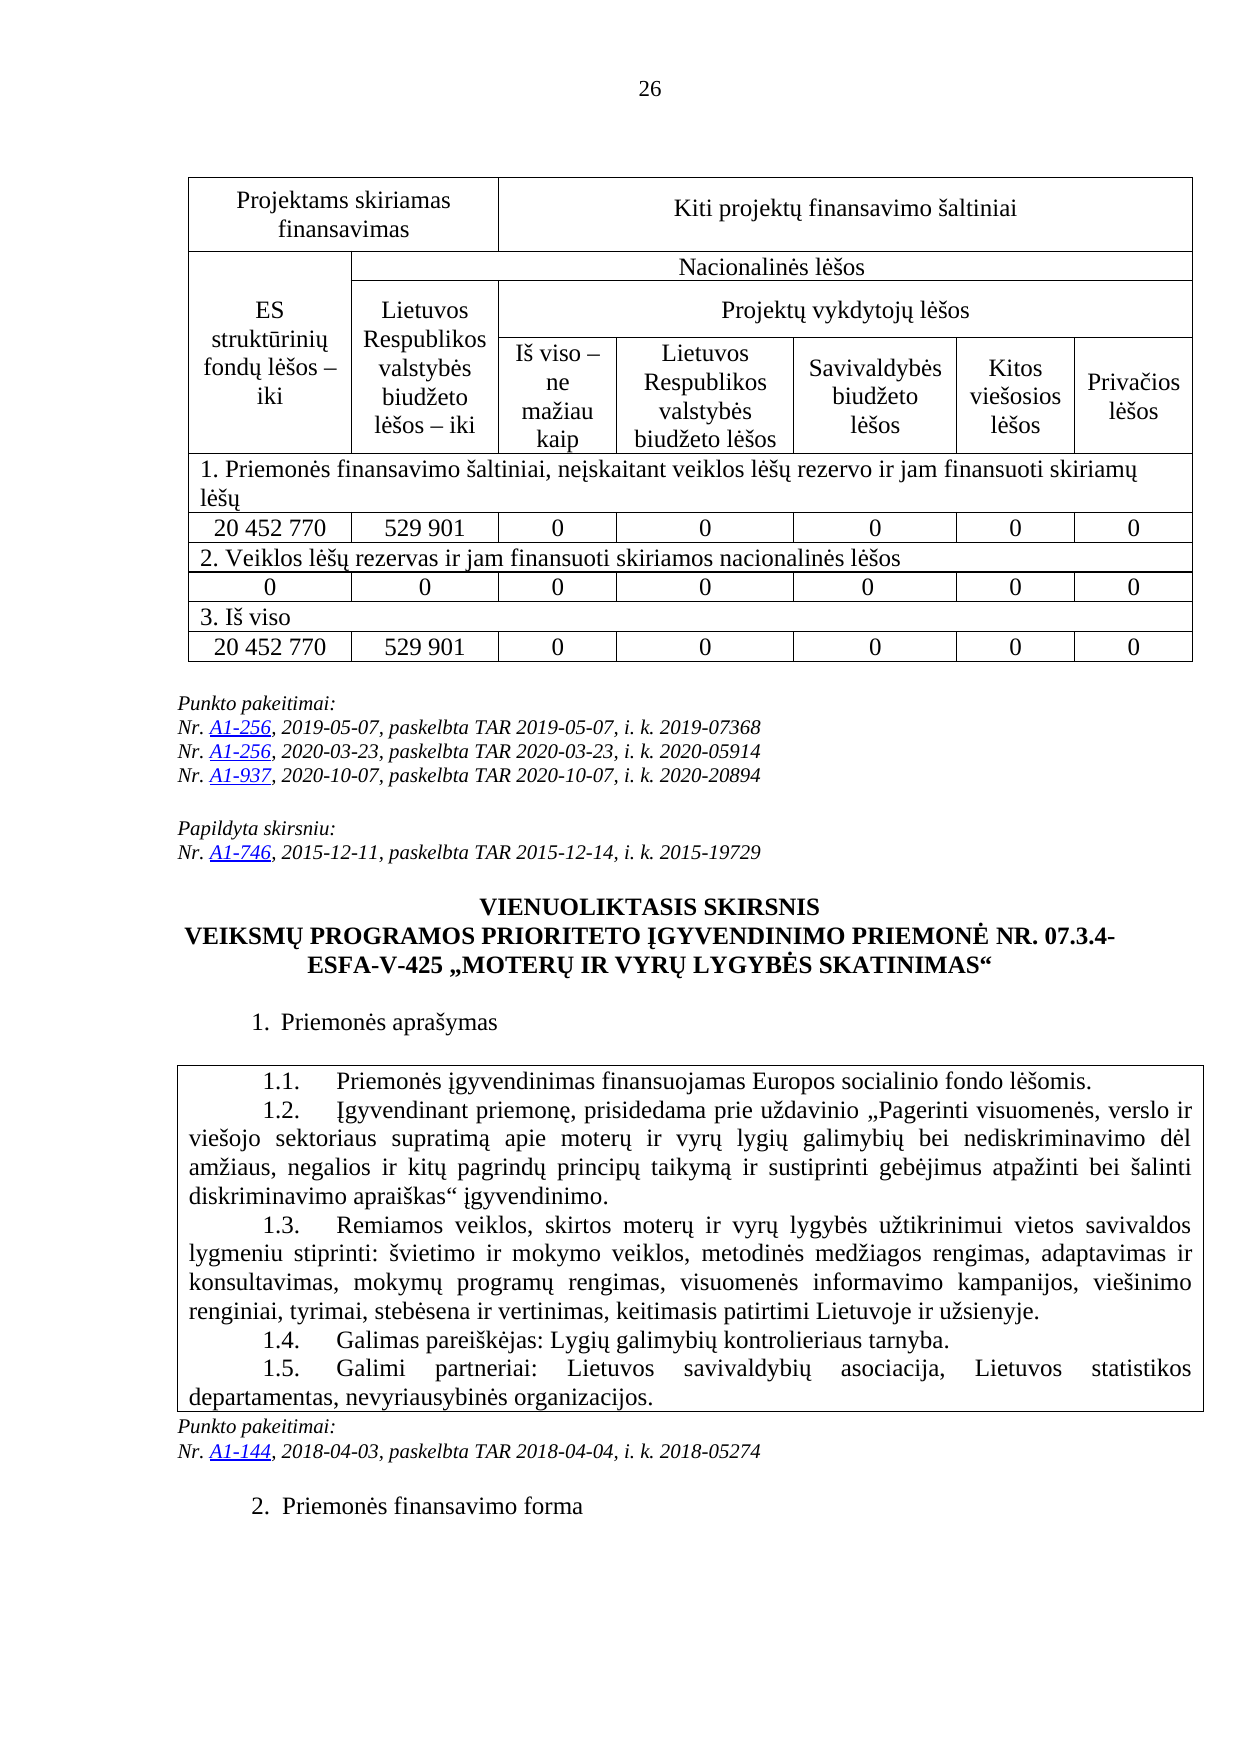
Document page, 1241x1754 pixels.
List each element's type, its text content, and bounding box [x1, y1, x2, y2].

text 1. Priemonės aprašymas [251, 1007, 1122, 1036]
table_header 1.1. Priemonės įgyvendinimas finansuojamas Europos socialinio fondo lėšomis. 1.2. Įgyvendinant priemonę, prisidedama prie uždavinio „Pagerinti visuomenės, verslo ir viešojo sektoriaus supratimą apie moterų ir vyrų lygių galimybių bei nediskriminavimo dėl amžiaus, negalios ir kitų pagrindų principų taikymą ir sustiprinti gebėjimus atpažinti bei šalinti diskriminavimo apraiškas“ įgyvendinimo. 1.3. Remiamos veiklos, skirtos moterų ir vyrų lygybės užtikrinimui vietos savivaldos lygmeniu stiprinti: švietimo ir mokymo veiklos, metodinės medžiagos rengimas, adaptavimas ir konsultavimas, mokymų programų rengimas, visuomenės informavimo kampanijos, viešinimo renginiai, tyrimai, stebėsena ir vertinimas, keitimasis patirtimi Lietuvoje ir užsienyje. 1.4. Galimas pareiškėjas: Lygių galimybių kontrolieriaus tarnyba. 1.5. Galimi partneriai: Lietuvos savivaldybių asociacija, Lietuvos statistikos departamentas, nevyriausybinės organizacijos. [178, 1066, 1203, 1411]
table_cell 0 [794, 513, 956, 542]
text Nr. A1-746, 2015-12-11, paskelbta TAR 2015-12-14, i. k. 2015-19729 [177, 840, 1122, 864]
text VEIKSMŲ PROGRAMOS PRIORITETO ĮGYVENDINIMO PRIEMONĖ NR. 07.3.4-ESFA-V-425 „MOTERŲ IR VYRŲ LYGYBĖS SKATINIMAS“ [177, 921, 1122, 979]
table_cell 20 452 770 [189, 513, 351, 542]
text Nr. A1-256, 2020-03-23, paskelbta TAR 2020-03-23, i. k. 2020-05914 [177, 739, 1122, 763]
table_cell 2. Veiklos lėšų rezervas ir jam finansuoti skiriamos nacionalinės lėšos [189, 543, 1192, 571]
table_cell 20 452 770 [189, 632, 351, 661]
table_cell Iš viso – ne mažiau kaip [499, 338, 616, 453]
table_cell 529 901 [352, 632, 498, 661]
table_cell Privačios lėšos [1075, 338, 1192, 453]
table_cell 0 [957, 573, 1074, 601]
table_cell 0 [794, 632, 956, 661]
text 2. Priemonės finansavimo forma [251, 1491, 1122, 1520]
table_cell Savivaldybės biudžeto lėšos [794, 338, 956, 453]
text Punkto pakeitimai: [177, 1414, 1122, 1438]
table_cell 0 [794, 573, 956, 601]
table_cell 0 [957, 632, 1074, 661]
table_cell 1. Priemonės finansavimo šaltiniai, neįskaitant veiklos lėšų rezervo ir jam finansuoti skiriamų lėšų [189, 454, 1192, 512]
table_cell Projektų vykdytojų lėšos [499, 281, 1192, 337]
table_cell 3. Iš viso [189, 602, 1192, 631]
table_cell Kitos viešosios lėšos [957, 338, 1074, 453]
table_header Kiti projektų finansavimo šaltiniai [499, 178, 1192, 251]
table_cell 0 [352, 573, 498, 601]
table_cell 0 [189, 573, 351, 601]
table_header Projektams skiriamas finansavimas [189, 178, 498, 251]
table_cell Lietuvos Respublikos valstybės biudžeto lėšos [617, 338, 793, 453]
text Nr. A1-256, 2019-05-07, paskelbta TAR 2019-05-07, i. k. 2019-07368 [177, 715, 1122, 739]
table_cell ES struktūrinių fondų lėšos – iki [189, 252, 351, 453]
table_cell 0 [617, 513, 793, 542]
table_cell Nacionalinės lėšos [352, 252, 1192, 280]
table_cell Lietuvos Respublikos valstybės biudžeto lėšos – iki [352, 281, 498, 453]
table_cell 0 [957, 513, 1074, 542]
table_cell 0 [499, 573, 616, 601]
table_cell 0 [1075, 573, 1192, 601]
table_cell 0 [1075, 632, 1192, 661]
text Nr. A1-937, 2020-10-07, paskelbta TAR 2020-10-07, i. k. 2020-20894 [177, 763, 1122, 787]
table_cell 0 [1075, 513, 1192, 542]
table_cell 529 901 [352, 513, 498, 542]
text Nr. A1-144, 2018-04-03, paskelbta TAR 2018-04-04, i. k. 2018-05274 [177, 1438, 1122, 1463]
table_cell 0 [617, 632, 793, 661]
table_cell 0 [499, 632, 616, 661]
table_cell 0 [499, 513, 616, 542]
text Punkto pakeitimai: [177, 691, 1122, 715]
text VIENUOLIKTASIS SKIRSNIS [177, 892, 1122, 921]
text Papildyta skirsniu: [177, 816, 1122, 840]
table_cell 0 [617, 573, 793, 601]
